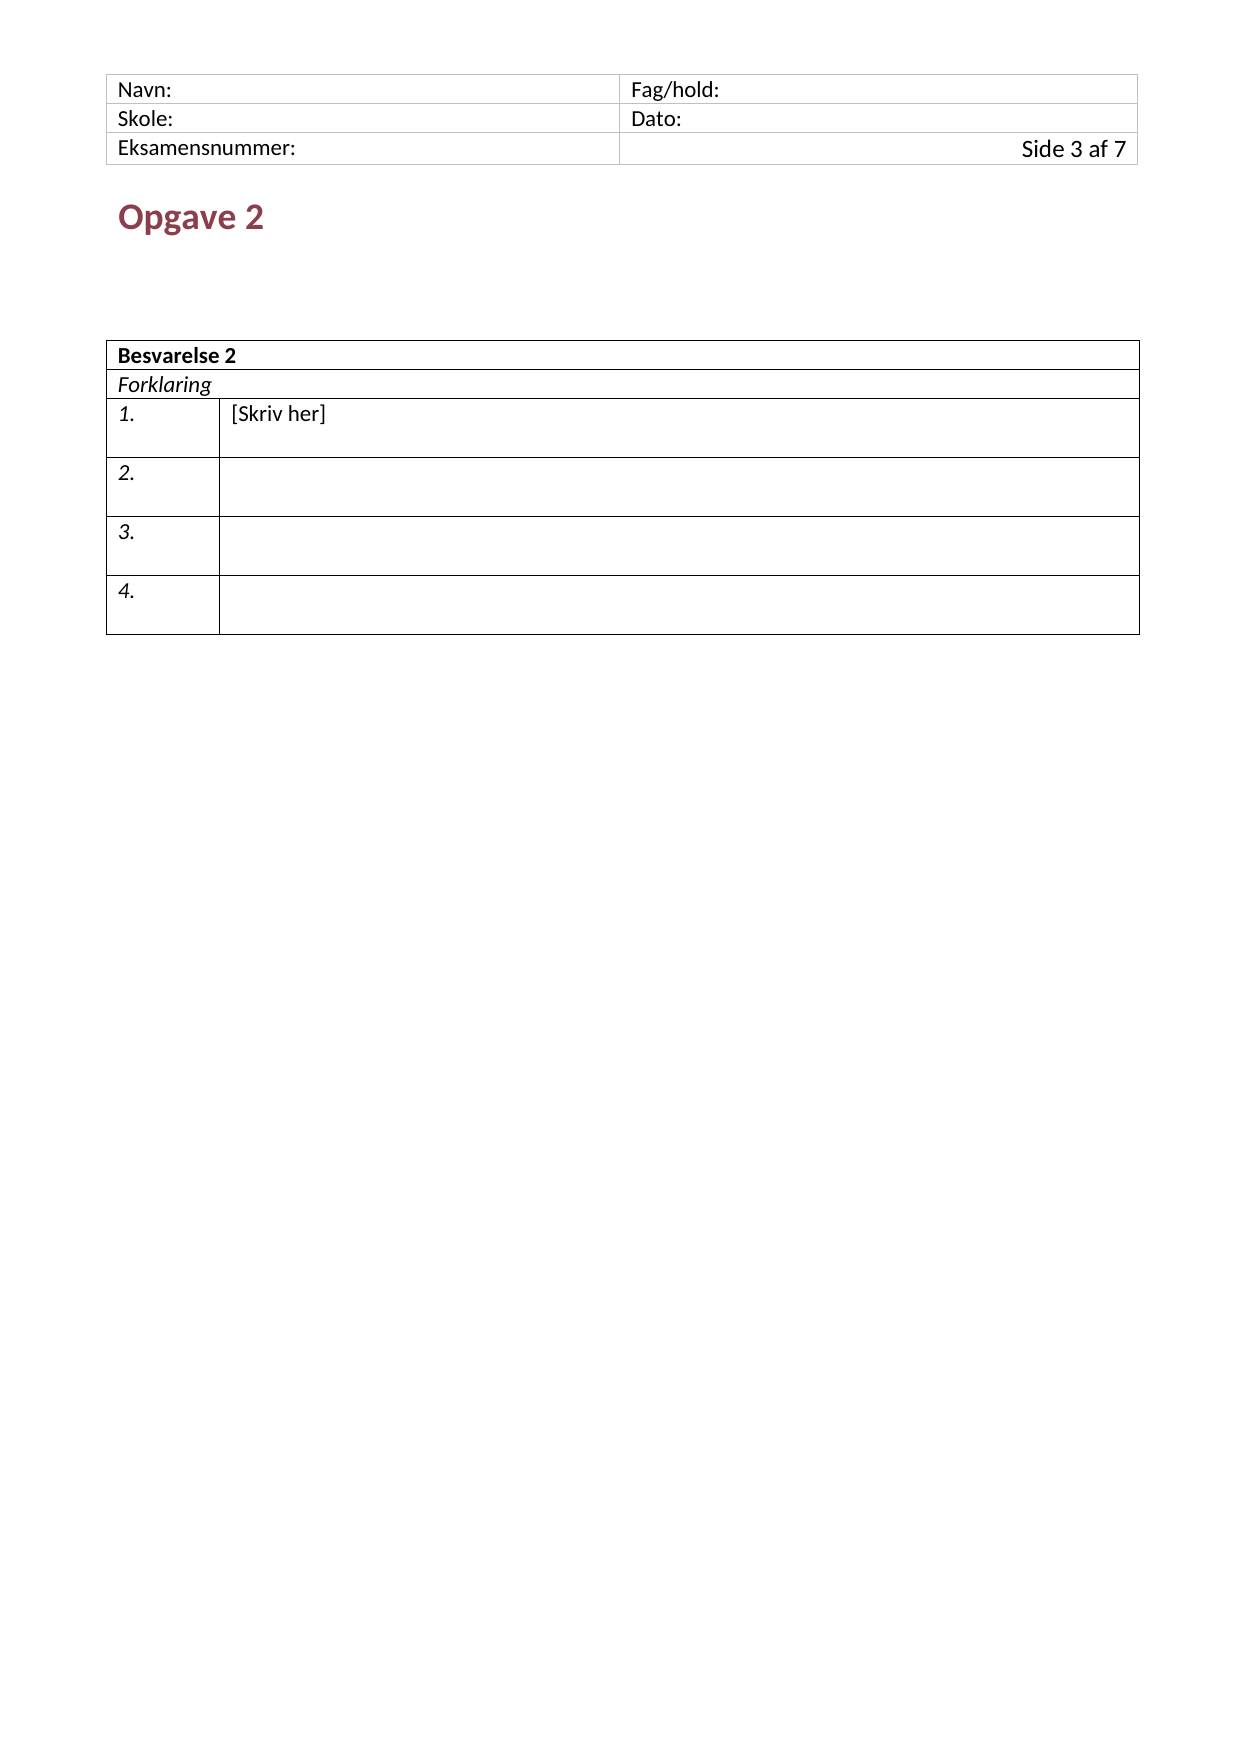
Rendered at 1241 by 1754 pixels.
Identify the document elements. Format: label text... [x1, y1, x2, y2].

table_cell [220, 517, 1139, 575]
table_cell 1. [107, 399, 219, 457]
table_cell 4. [107, 576, 219, 634]
table_cell Forklaring [107, 370, 1139, 398]
table_cell 2. [107, 458, 219, 516]
table_cell 3. [107, 517, 219, 575]
table_cell [220, 458, 1139, 516]
table_cell [Skriv her] [220, 399, 1139, 457]
table_cell [220, 576, 1139, 634]
table_header Besvarelse 2 [107, 341, 1139, 369]
text Opgave 2 [118, 193, 1122, 238]
